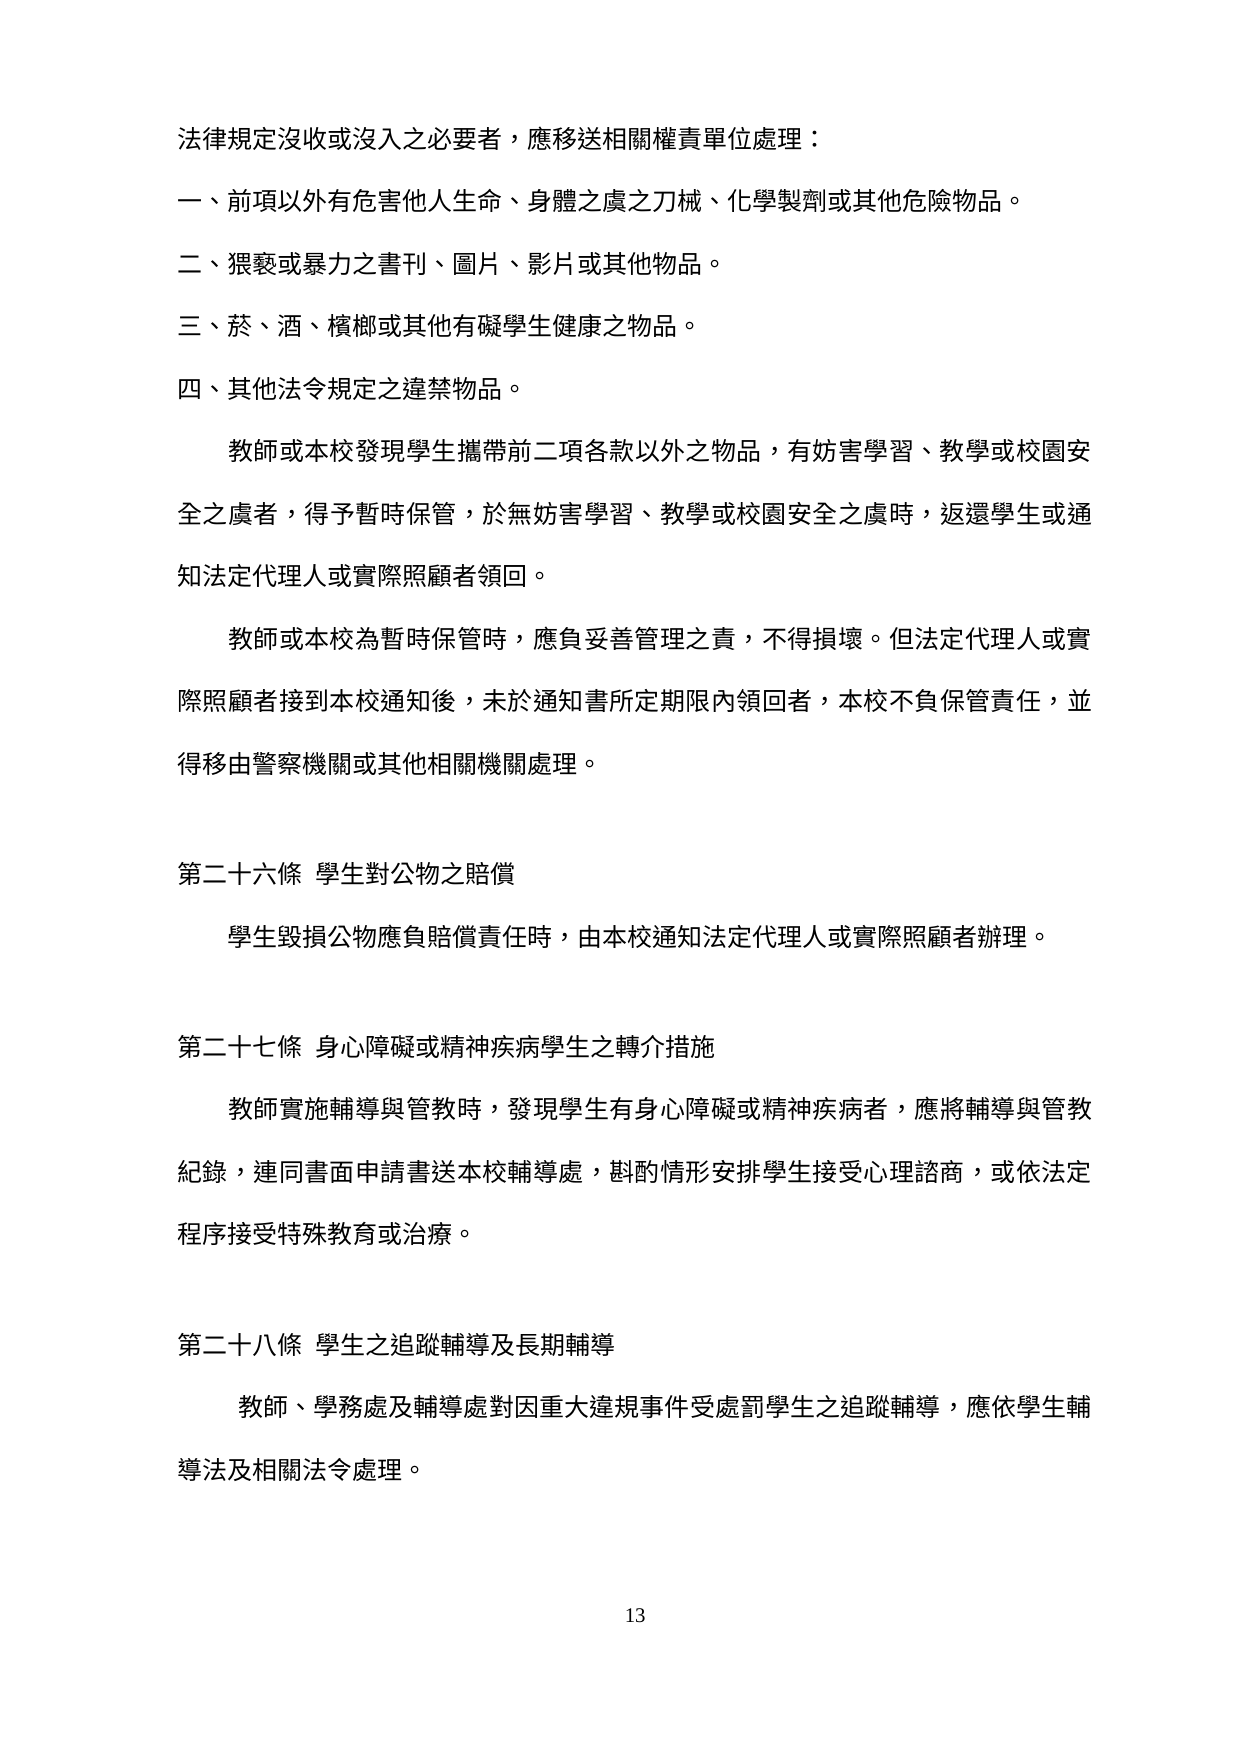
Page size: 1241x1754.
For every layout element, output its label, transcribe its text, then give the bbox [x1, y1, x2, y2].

text 法律規定沒收或沒入之必要者，應移送相關權責單位處理： [177, 96, 1092, 158]
text 一、前項以外有危害他人生命、身體之虞之刀械、化學製劑或其他危險物品。 [177, 158, 1092, 221]
text 教師或本校為暫時保管時，應負妥善管理之責，不得損壞。但法定代理人或實際照顧者接到本校通知後，未於通知書所定期限內領回者，本校不負保管責任，並得移由警察機關或其他相關機關處理。 [177, 596, 1092, 783]
text 二、猥褻或暴力之書刊、圖片、影片或其他物品。 [177, 221, 1092, 283]
text 四、其他法令規定之違禁物品。 [177, 346, 1092, 408]
text 教師或本校發現學生攜帶前二項各款以外之物品，有妨害學習、教學或校園安全之虞者，得予暫時保管，於無妨害學習、教學或校園安全之虞時，返還學生或通知法定代理人或實際照顧者領回。 [177, 408, 1092, 596]
text 第二十七條 身心障礙或精神疾病學生之轉介措施 [177, 1004, 1092, 1066]
text 學生毀損公物應負賠償責任時，由本校通知法定代理人或實際照顧者辦理。 [177, 893, 1092, 956]
text 三、菸、酒、檳榔或其他有礙學生健康之物品。 [177, 283, 1092, 346]
text 教師實施輔導與管教時，發現學生有身心障礙或精神疾病者，應將輔導與管教紀錄，連同書面申請書送本校輔導處，斟酌情形安排學生接受心理諮商，或依法定程序接受特殊教育或治療。 [177, 1066, 1092, 1254]
text 第二十六條 學生對公物之賠償 [177, 831, 1092, 893]
text 教師、學務處及輔導處對因重大違規事件受處罰學生之追蹤輔導，應依學生輔導法及相關法令處理。 [177, 1364, 1092, 1489]
text 第二十八條 學生之追蹤輔導及長期輔導 [177, 1302, 1092, 1364]
